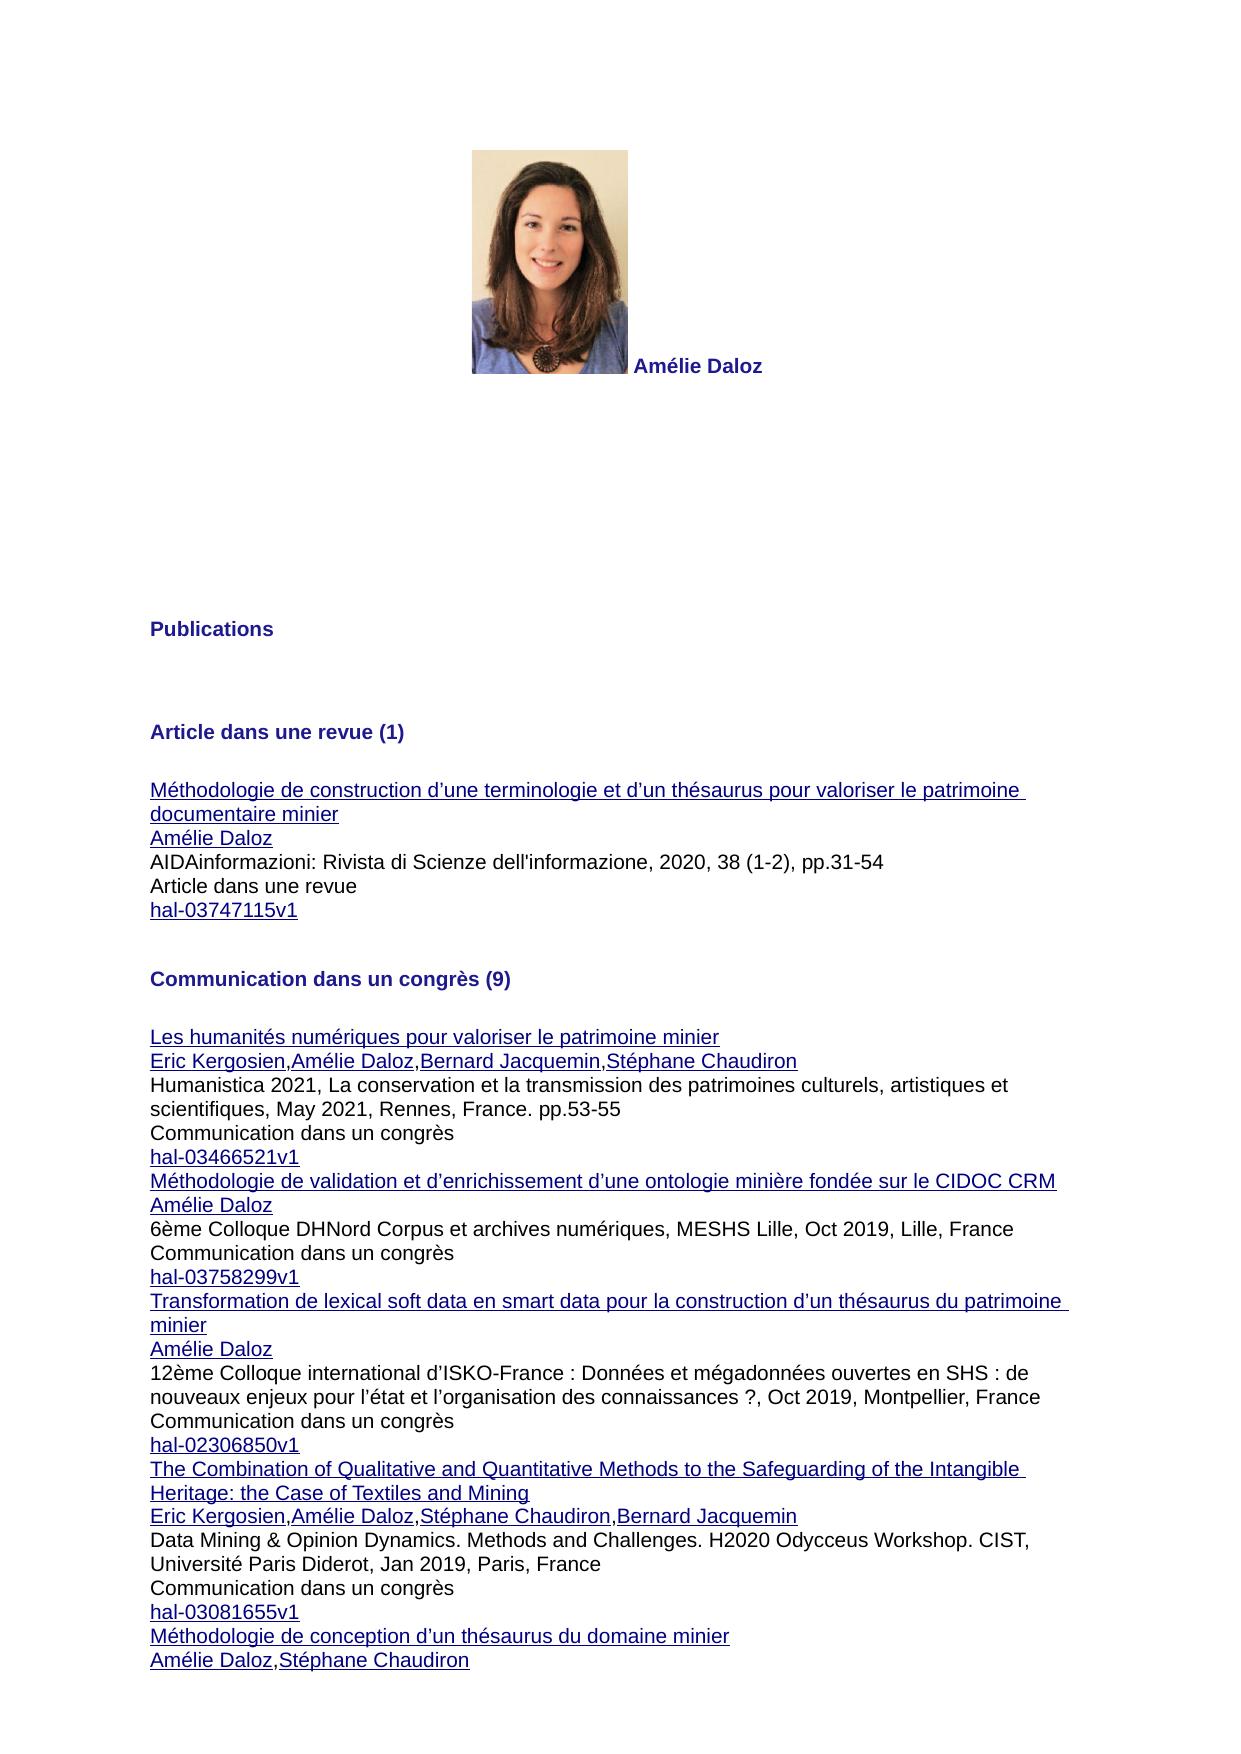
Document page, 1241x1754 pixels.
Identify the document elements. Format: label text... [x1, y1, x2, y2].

table_cell The Combination of Qualitative and Quantitative Methods to the Safeguarding of the Intangible Heritage: the Case of Textiles and Mining Eric Kergosien,Amélie Daloz,Stéphane Chaudiron,Bernard Jacquemin Data Mining & Opinion Dynamics. Methods and Challenges. H2020 Odycceus Workshop. CIST, Université Paris Diderot, Jan 2019, Paris, France Communication dans un congrès hal-03081655v1 [150, 1456, 1090, 1624]
table_cell Méthodologie de conception d’un thésaurus du domaine minier Amélie Daloz,Stéphane Chaudiron [150, 1624, 1090, 1672]
table_header Les humanités numériques pour valoriser le patrimoine minier Eric Kergosien,Amélie Daloz,Bernard Jacquemin,Stéphane Chaudiron Humanistica 2021, La conservation et la transmission des patrimoines culturels, artistiques et scientifiques, May 2021, Rennes, France. pp.53-55 Communication dans un congrès hal-03466521v1 [150, 1025, 1090, 1169]
picture [471, 150, 628, 374]
subtitle Communication dans un congrès (9) [150, 967, 1090, 991]
table_header Méthodologie de construction d’une terminologie et d’un thésaurus pour valoriser le patrimoine documentaire minier Amélie Daloz AIDAinformazioni: Rivista di Scienze dell'informazione, 2020, 38 (1-2), pp.31-54 Article dans une revue hal-03747115v1 [150, 778, 1090, 922]
table_cell Méthodologie de validation et d’enrichissement d’une ontologie minière fondée sur le CIDOC CRM Amélie Daloz 6ème Colloque DHNord Corpus et archives numériques, MESHS Lille, Oct 2019, Lille, France Communication dans un congrès hal-03758299v1 [150, 1169, 1090, 1289]
subtitle Amélie Daloz [150, 150, 1090, 378]
table_cell Transformation de lexical soft data en smart data pour la construction d’un thésaurus du patrimoine minier Amélie Daloz 12ème Colloque international d’ISKO-France : Données et mégadonnées ouvertes en SHS : de nouveaux enjeux pour l’état et l’organisation des connaissances ?, Oct 2019, Montpellier, France Communication dans un congrès hal-02306850v1 [150, 1289, 1090, 1456]
subtitle Article dans une revue (1) [150, 720, 1090, 744]
subtitle Publications [150, 617, 1090, 641]
